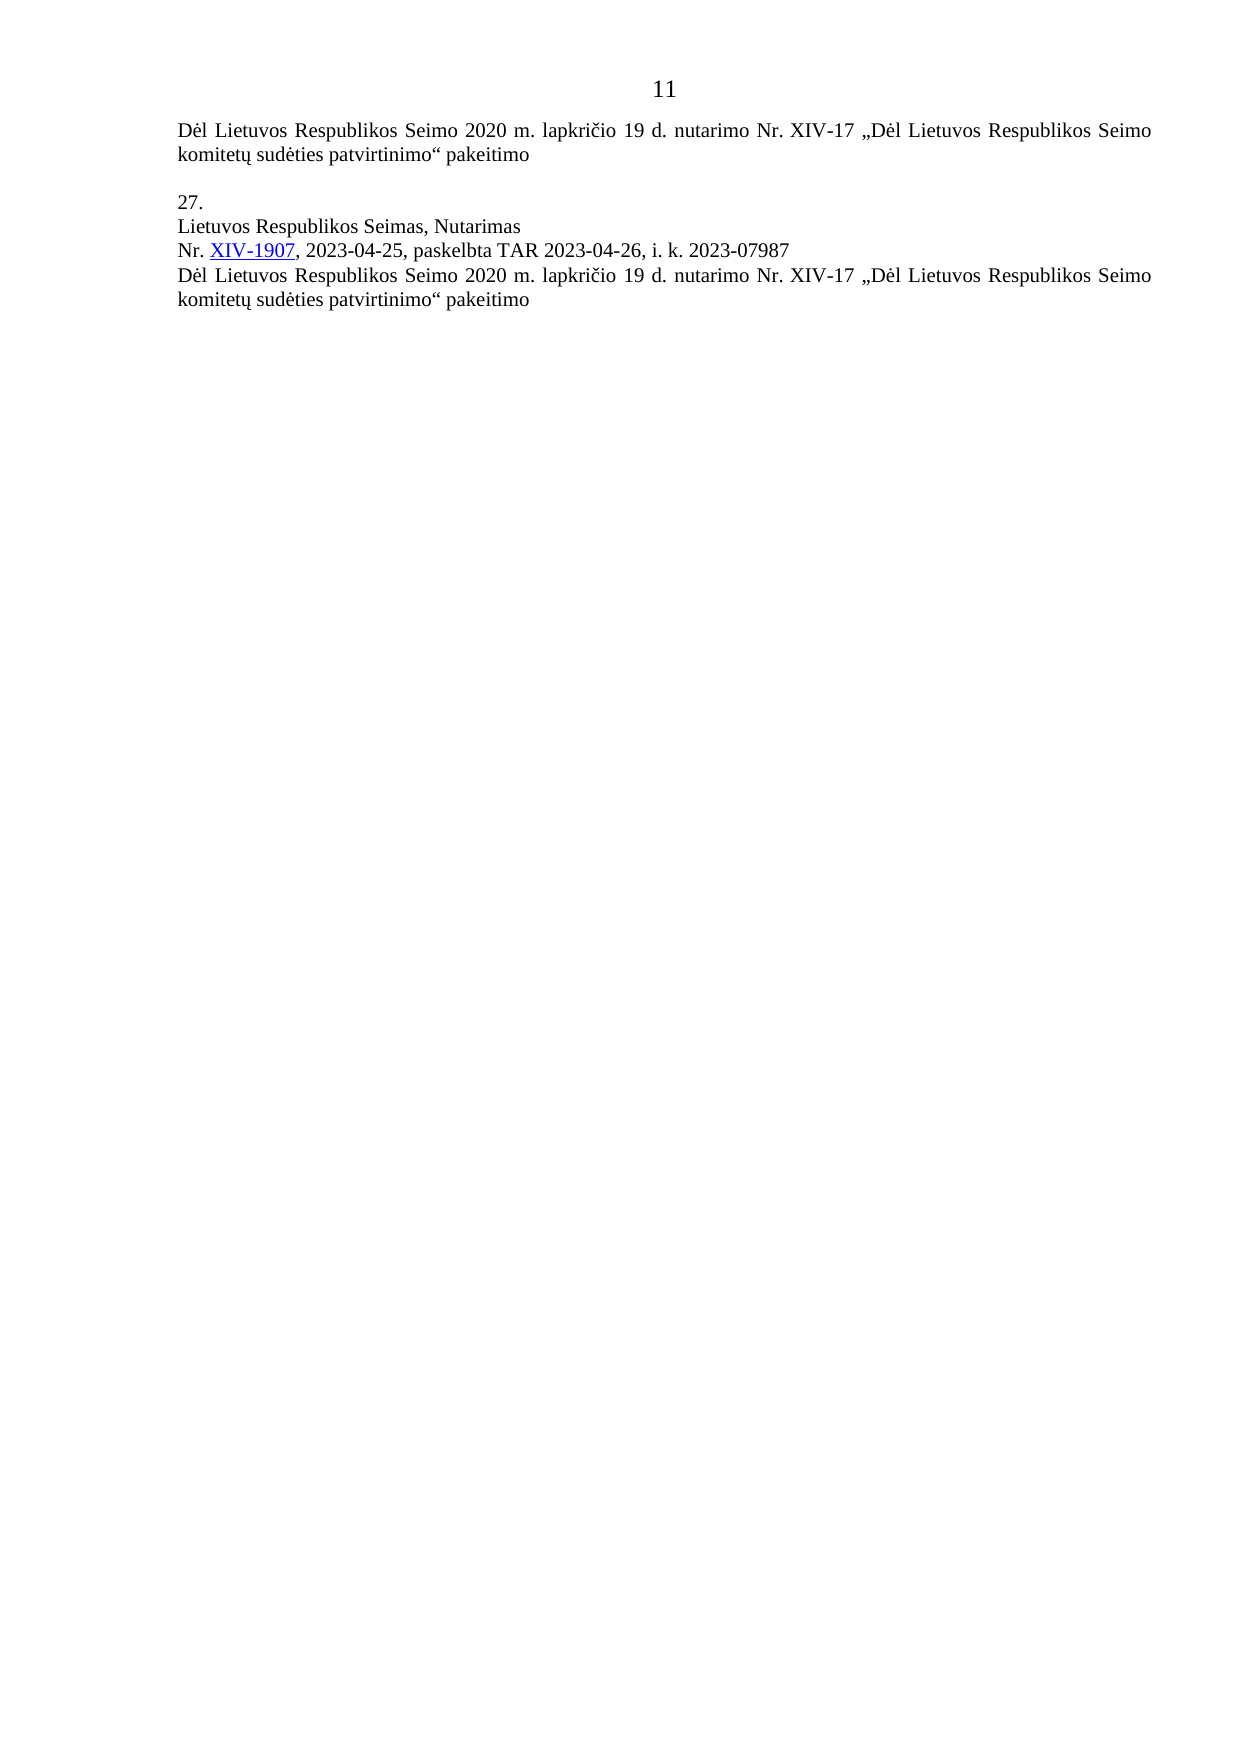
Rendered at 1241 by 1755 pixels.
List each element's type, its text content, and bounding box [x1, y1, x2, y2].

text 27. [177, 190, 1152, 214]
text Dėl Lietuvos Respublikos Seimo 2020 m. lapkričio 19 d. nutarimo Nr. XIV-17 „Dėl Lietuvos Respublikos Seimo komitetų sudėties patvirtinimo“ pakeitimo [177, 262, 1152, 311]
text Dėl Lietuvos Respublikos Seimo 2020 m. lapkričio 19 d. nutarimo Nr. XIV-17 „Dėl Lietuvos Respublikos Seimo komitetų sudėties patvirtinimo“ pakeitimo [177, 118, 1152, 166]
text Lietuvos Respublikos Seimas, Nutarimas [177, 214, 1152, 238]
text Nr. XIV-1907, 2023-04-25, paskelbta TAR 2023-04-26, i. k. 2023-07987 [177, 238, 1152, 262]
